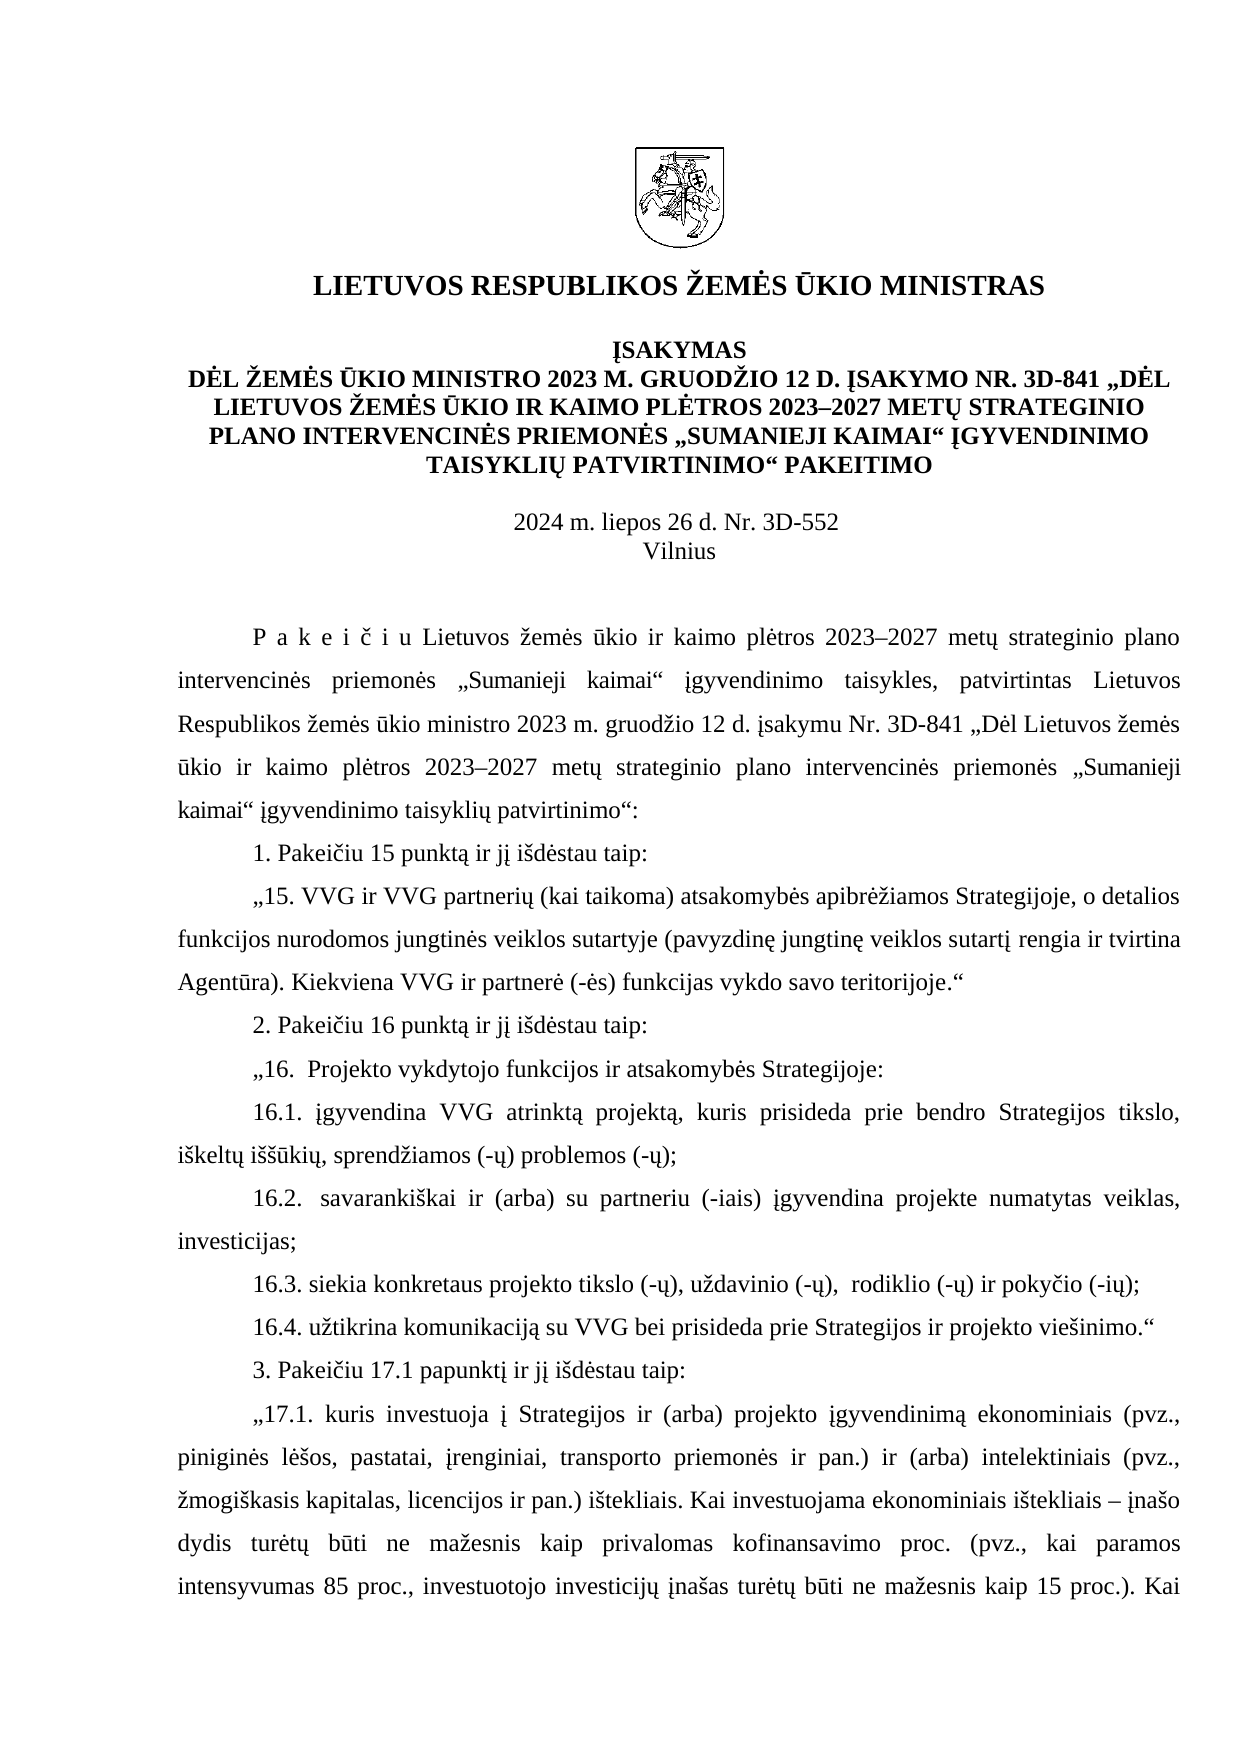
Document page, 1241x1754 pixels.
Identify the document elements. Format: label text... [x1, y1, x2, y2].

text 16.4. užtikrina komunikaciją su VVG bei prisideda prie Strategijos ir projekto viešinimo.“ [177, 1312, 1181, 1341]
text „16. Projekto vykdytojo funkcijos ir atsakomybės Strategijoje: [177, 1054, 1181, 1082]
text 1. Pakeičiu 15 punktą ir jį išdėstau taip: [177, 838, 1181, 867]
text 2. Pakeičiu 16 punktą ir jį išdėstau taip: [177, 1011, 1181, 1039]
text P a k e i č i u Lietuvos žemės ūkio ir kaimo plėtros 2023–2027 metų strateginio plano intervencinės priemonės „Sumanieji kaimai“ įgyvendinimo taisykles, patvirtintas Lietuvos Respublikos žemės ūkio ministro 2023 m. gruodžio 12 d. įsakymu Nr. 3D-841 „Dėl Lietuvos žemės ūkio ir kaimo plėtros 2023–2027 metų strateginio plano intervencinės priemonės „Sumanieji kaimai“ įgyvendinimo taisyklių patvirtinimo“: [177, 622, 1181, 824]
text ĮSAKYMAS [177, 335, 1181, 364]
text „15. VVG ir VVG partnerių (kai taikoma) atsakomybės apibrėžiamos Strategijoje, o detalios funkcijos nurodomos jungtinės veiklos sutartyje (pavyzdinę jungtinę veiklos sutartį rengia ir tvirtina Agentūra). Kiekviena VVG ir partnerė (-ės) funkcijas vykdo savo teritorijoje.“ [177, 881, 1181, 996]
text DĖL ŽEMĖS ŪKIO MINISTRO 2023 M. GRUODŽIO 12 D. ĮSAKYMO NR. 3D-841 „DĖL LIETUVOS ŽEMĖS ŪKIO IR KAIMO PLĖTROS 2023–2027 METŲ STRATEGINIO PLANO INTERVENCINĖS PRIEMONĖS „SUMANIEJI KAIMAI“ ĮGYVENDINIMO TAISYKLIŲ PATVIRTINIMO“ PAKEITIMO [177, 364, 1181, 479]
text Vilnius [177, 536, 1181, 565]
text 16.3. siekia konkretaus projekto tikslo (-ų), uždavinio (-ų), rodiklio (-ų) ir pokyčio (-ių); [177, 1269, 1181, 1298]
text 16.1. įgyvendina VVG atrinktą projektą, kuris prisideda prie bendro Strategijos tikslo, iškeltų iššūkių, sprendžiamos (-ų) problemos (-ų); [177, 1097, 1181, 1169]
text 2024 m. liepos 26 d. Nr. 3D-552 [177, 507, 1181, 536]
text 16.2. savarankiškai ir (arba) su partneriu (-iais) įgyvendina projekte numatytas veiklas, investicijas; [177, 1183, 1181, 1255]
text „17.1. kuris investuoja į Strategijos ir (arba) projekto įgyvendinimą ekonominiais (pvz., piniginės lėšos, pastatai, įrenginiai, transporto priemonės ir pan.) ir (arba) intelektiniais (pvz., žmogiškasis kapitalas, licencijos ir pan.) ištekliais. Kai investuojama ekonominiais ištekliais – įnašo dydis turėtų būti ne mažesnis kaip privalomas kofinansavimo proc. (pvz., kai paramos intensyvumas 85 proc., investuotojo investicijų įnašas turėtų būti ne mažesnis kaip 15 proc.). Kai [177, 1399, 1181, 1600]
text 3. Pakeičiu 17.1 papunktį ir jį išdėstau taip: [177, 1356, 1181, 1384]
text LIETUVOS RESPUBLIKOS ŽEMĖS ŪKIO MINISTRAS [177, 268, 1181, 301]
